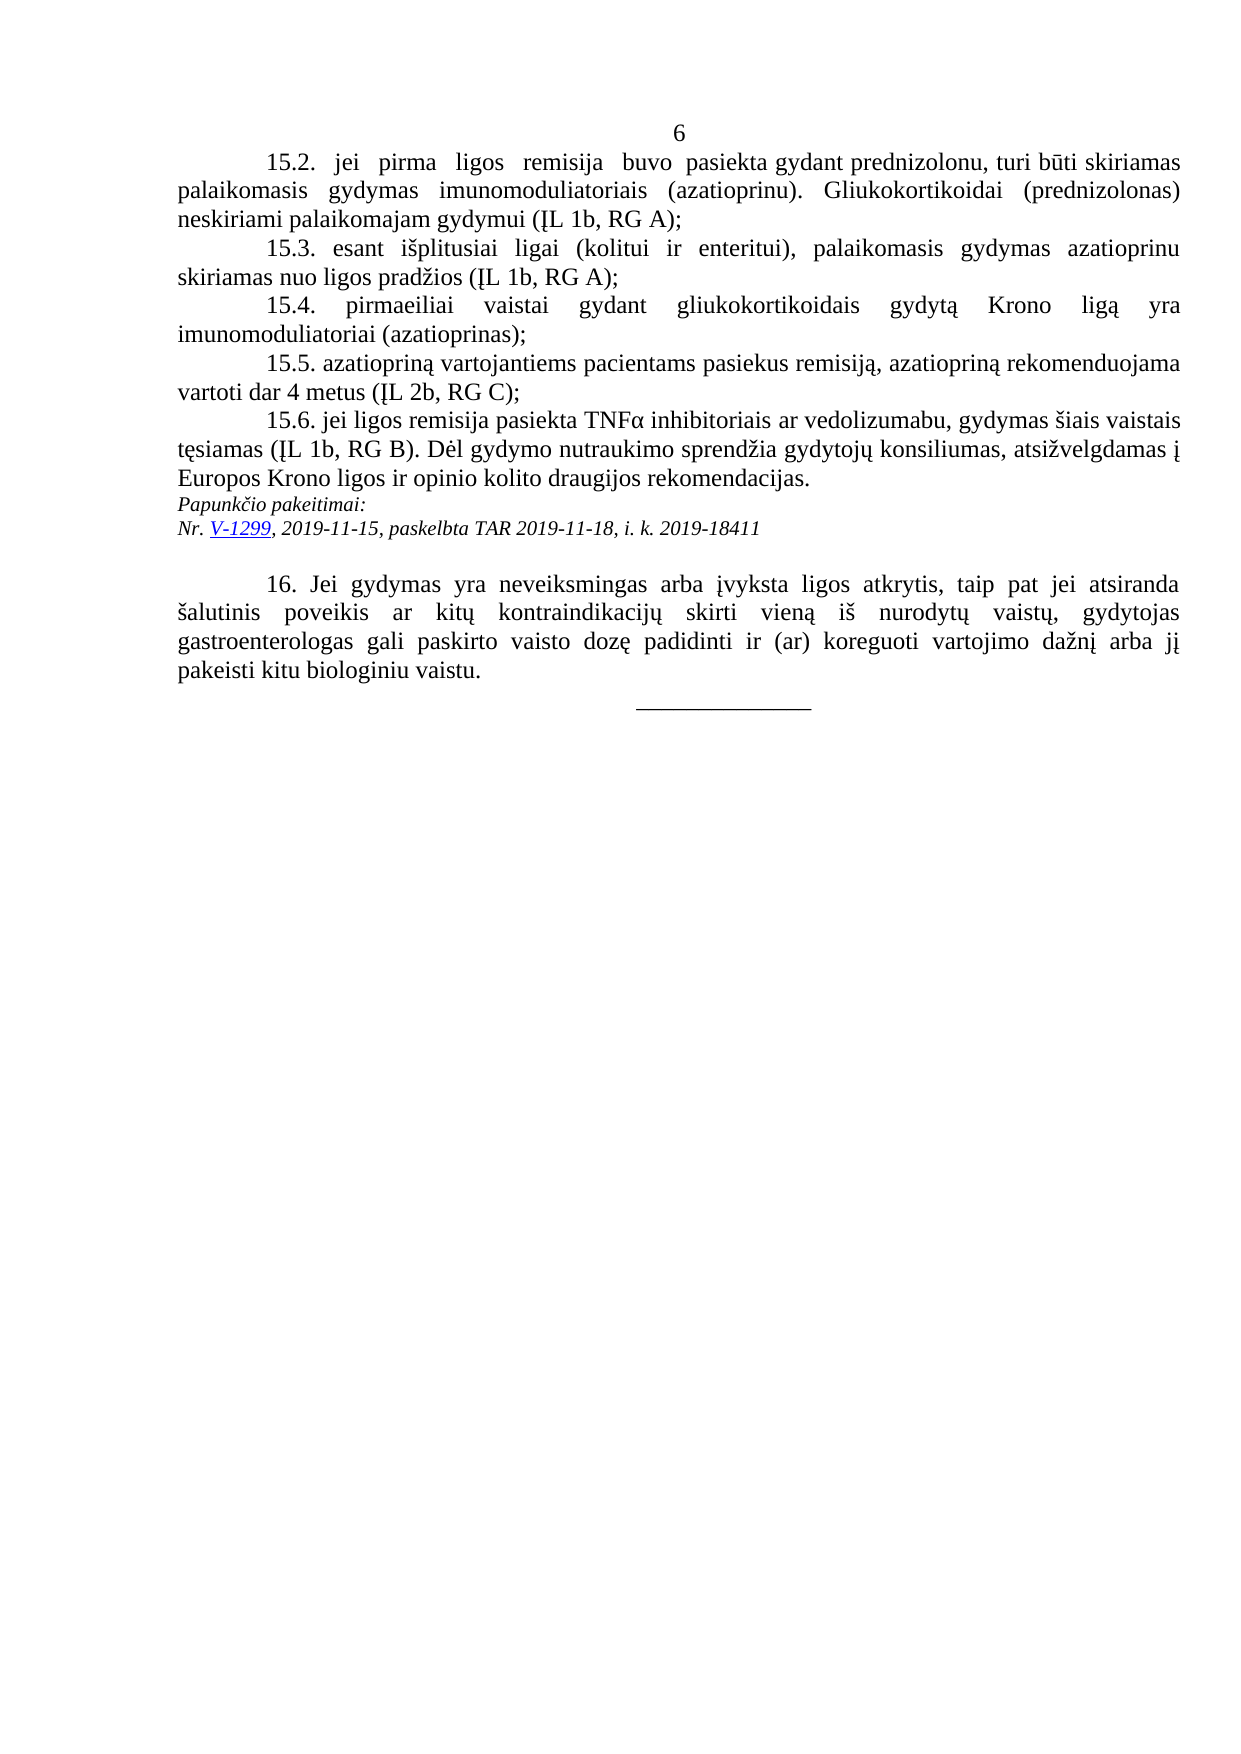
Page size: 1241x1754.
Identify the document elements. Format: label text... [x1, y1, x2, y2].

text Nr. V-1299, 2019-11-15, paskelbta TAR 2019-11-18, i. k. 2019-18411 [177, 516, 1181, 540]
text 15.3. esant išplitusiai ligai (kolitui ir enteritui), palaikomasis gydymas azatioprinu skiriamas nuo ligos pradžios (ĮL 1b, RG A); [177, 233, 1181, 291]
text Papunkčio pakeitimai: [177, 492, 1181, 516]
text 15.2. jei pirma ligos remisija buvo pasiekta gydant prednizolonu, turi būti skiriamas palaikomasis gydymas imunomoduliatoriais (azatioprinu). Gliukokortikoidai (prednizolonas) neskiriami palaikomajam gydymui (ĮL 1b, RG A); [177, 147, 1181, 233]
text 15.4. pirmaeiliai vaistai gydant gliukokortikoidais gydytą Krono ligą yra imunomoduliatoriai (azatioprinas); [177, 291, 1181, 348]
text 15.5. azatiopriną vartojantiems pacientams pasiekus remisiją, azatiopriną rekomenduojama vartoti dar 4 metus (ĮL 2b, RG C); [177, 348, 1181, 406]
text ______________ [177, 684, 1181, 712]
text 15.6. jei ligos remisija pasiekta TNFα inhibitoriais ar vedolizumabu, gydymas šiais vaistais tęsiamas (ĮL 1b, RG B). Dėl gydymo nutraukimo sprendžia gydytojų konsiliumas, atsižvelgdamas į Europos Krono ligos ir opinio kolito draugijos rekomendacijas. [177, 406, 1181, 492]
text 16. Jei gydymas yra neveiksmingas arba įvyksta ligos atkrytis, taip pat jei atsiranda šalutinis poveikis ar kitų kontraindikacijų skirti vieną iš nurodytų vaistų, gydytojas gastroenterologas gali paskirto vaisto dozę padidinti ir (ar) koreguoti vartojimo dažnį arba jį pakeisti kitu biologiniu vaistu. [177, 569, 1181, 684]
